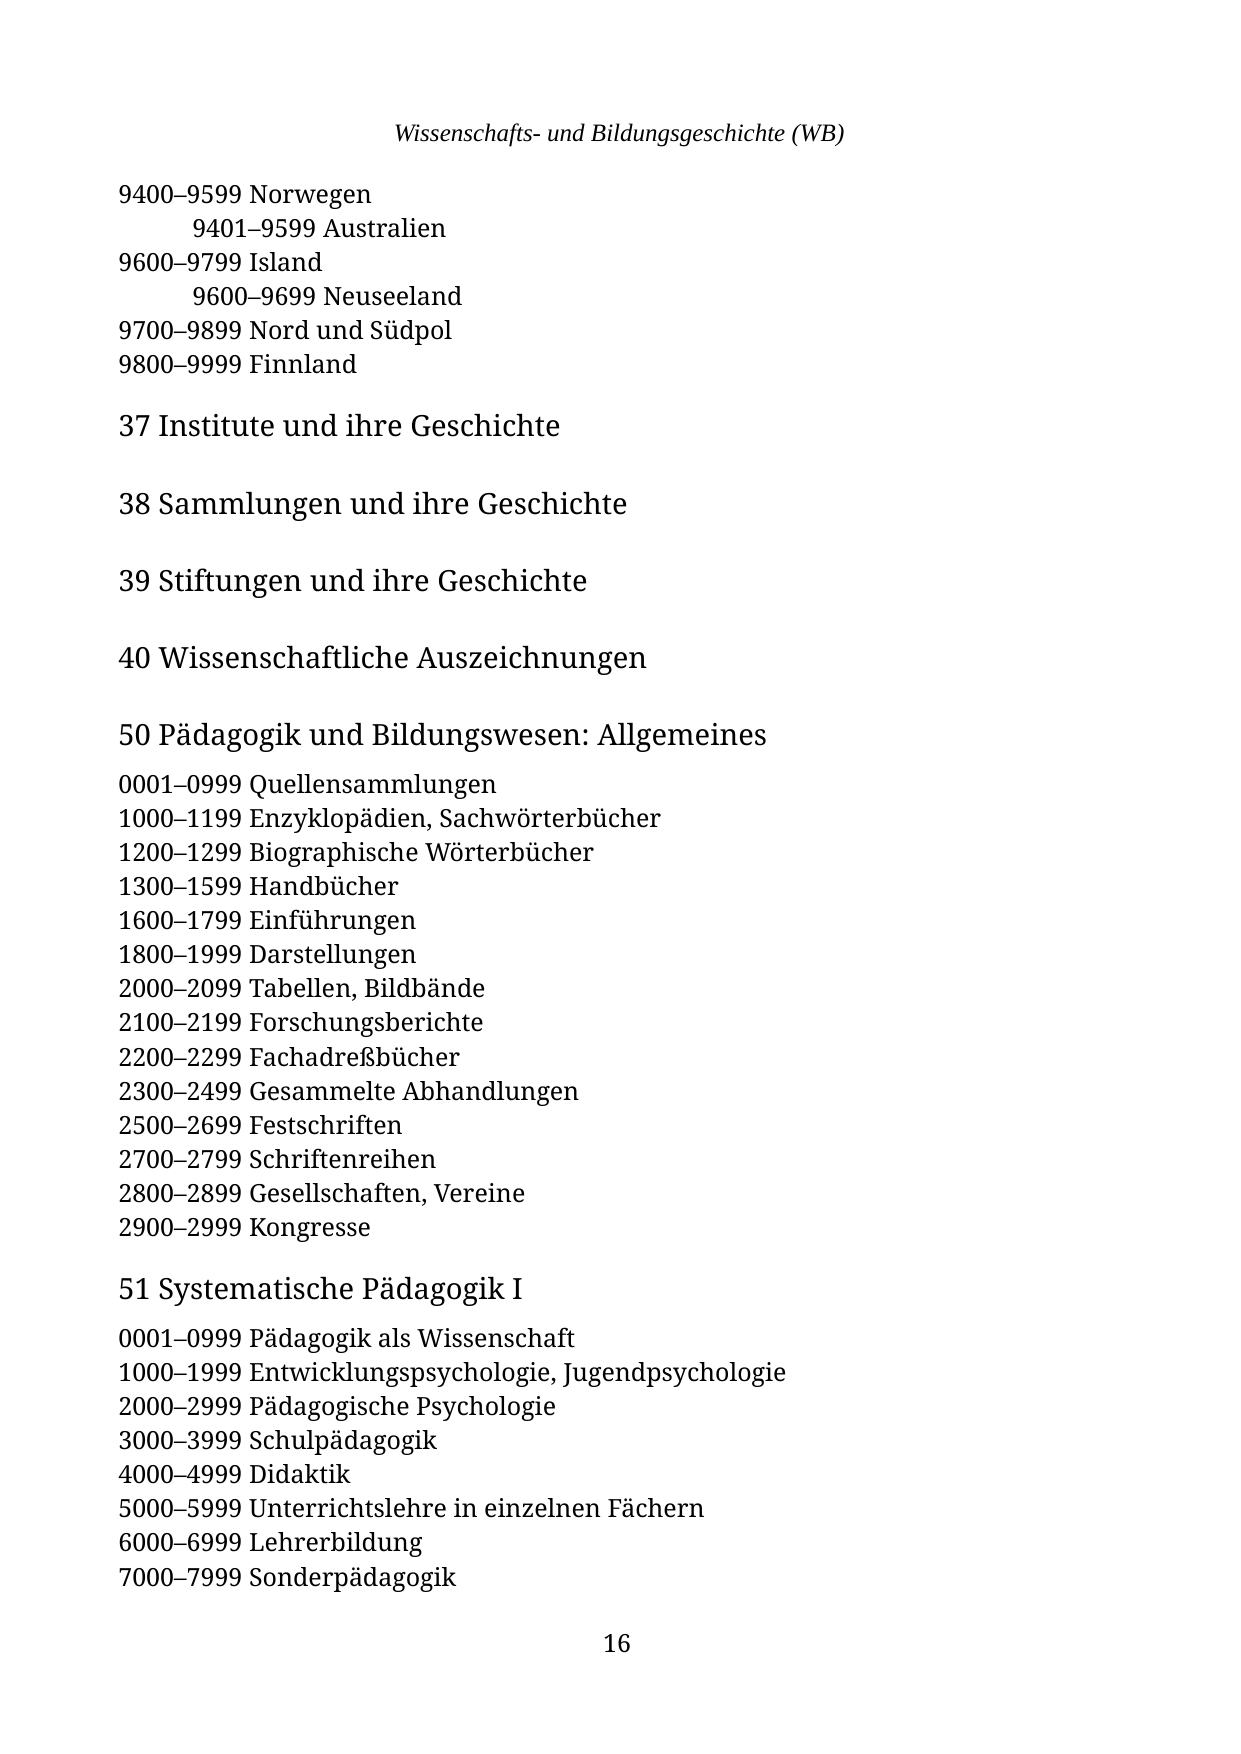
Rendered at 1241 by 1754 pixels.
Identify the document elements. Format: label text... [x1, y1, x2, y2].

text 2000–2999 Pädagogische Psychologie [118, 1389, 1122, 1423]
text 4000–4999 Didaktik [118, 1457, 1122, 1491]
subtitle 37 Institute und ihre Geschichte [118, 406, 1122, 445]
text 7000–7999 Sonderpädagogik [118, 1559, 1122, 1593]
text 9401–9599 Australien [118, 210, 1122, 244]
subtitle 51 Systematische Pädagogik I [118, 1268, 1122, 1308]
text 2100–2199 Forschungsberichte [118, 1005, 1122, 1039]
subtitle 38 Sammlungen und ihre Geschichte [118, 483, 1122, 523]
text 5000–5999 Unterrichtslehre in einzelnen Fächern [118, 1491, 1122, 1525]
text 2700–2799 Schriftenreihen [118, 1141, 1122, 1175]
text 9700–9899 Nord­ und Südpol [118, 313, 1122, 347]
text 3000–3999 Schulpädagogik [118, 1423, 1122, 1457]
text 9600–9799 Island [118, 244, 1122, 278]
text 1000–1199 Enzyklopädien, Sachwörterbücher [118, 801, 1122, 835]
text 1300–1599 Handbücher [118, 869, 1122, 903]
text 2300–2499 Gesammelte Abhandlungen [118, 1073, 1122, 1107]
text 9600–9699 Neuseeland [118, 278, 1122, 313]
text 9400–9599 Norwegen [118, 176, 1122, 210]
text 1800–1999 Darstellungen [118, 937, 1122, 971]
text 2000–2099 Tabellen, Bildbände [118, 971, 1122, 1005]
text 0001–0999 Quellensammlungen [118, 767, 1122, 801]
text 2800–2899 Gesellschaften, Vereine [118, 1175, 1122, 1209]
subtitle 39 Stiftungen und ihre Geschichte [118, 560, 1122, 600]
subtitle 50 Pädagogik und Bildungswesen: Allgemeines [118, 714, 1122, 754]
text 1200–1299 Biographische Wörterbücher [118, 835, 1122, 869]
text 0001–0999 Pädagogik als Wissenschaft [118, 1321, 1122, 1355]
text 6000–6999 Lehrerbildung [118, 1525, 1122, 1559]
text 2900–2999 Kongresse [118, 1209, 1122, 1243]
text 2200–2299 Fachadreßbücher [118, 1039, 1122, 1073]
text 2500–2699 Festschriften [118, 1107, 1122, 1141]
text 9800–9999 Finnland [118, 347, 1122, 381]
text 1600–1799 Einführungen [118, 903, 1122, 937]
subtitle 40 Wissenschaftliche Auszeichnungen [118, 637, 1122, 677]
text 1000–1999 Entwicklungspsychologie, Jugendpsychologie [118, 1355, 1122, 1389]
